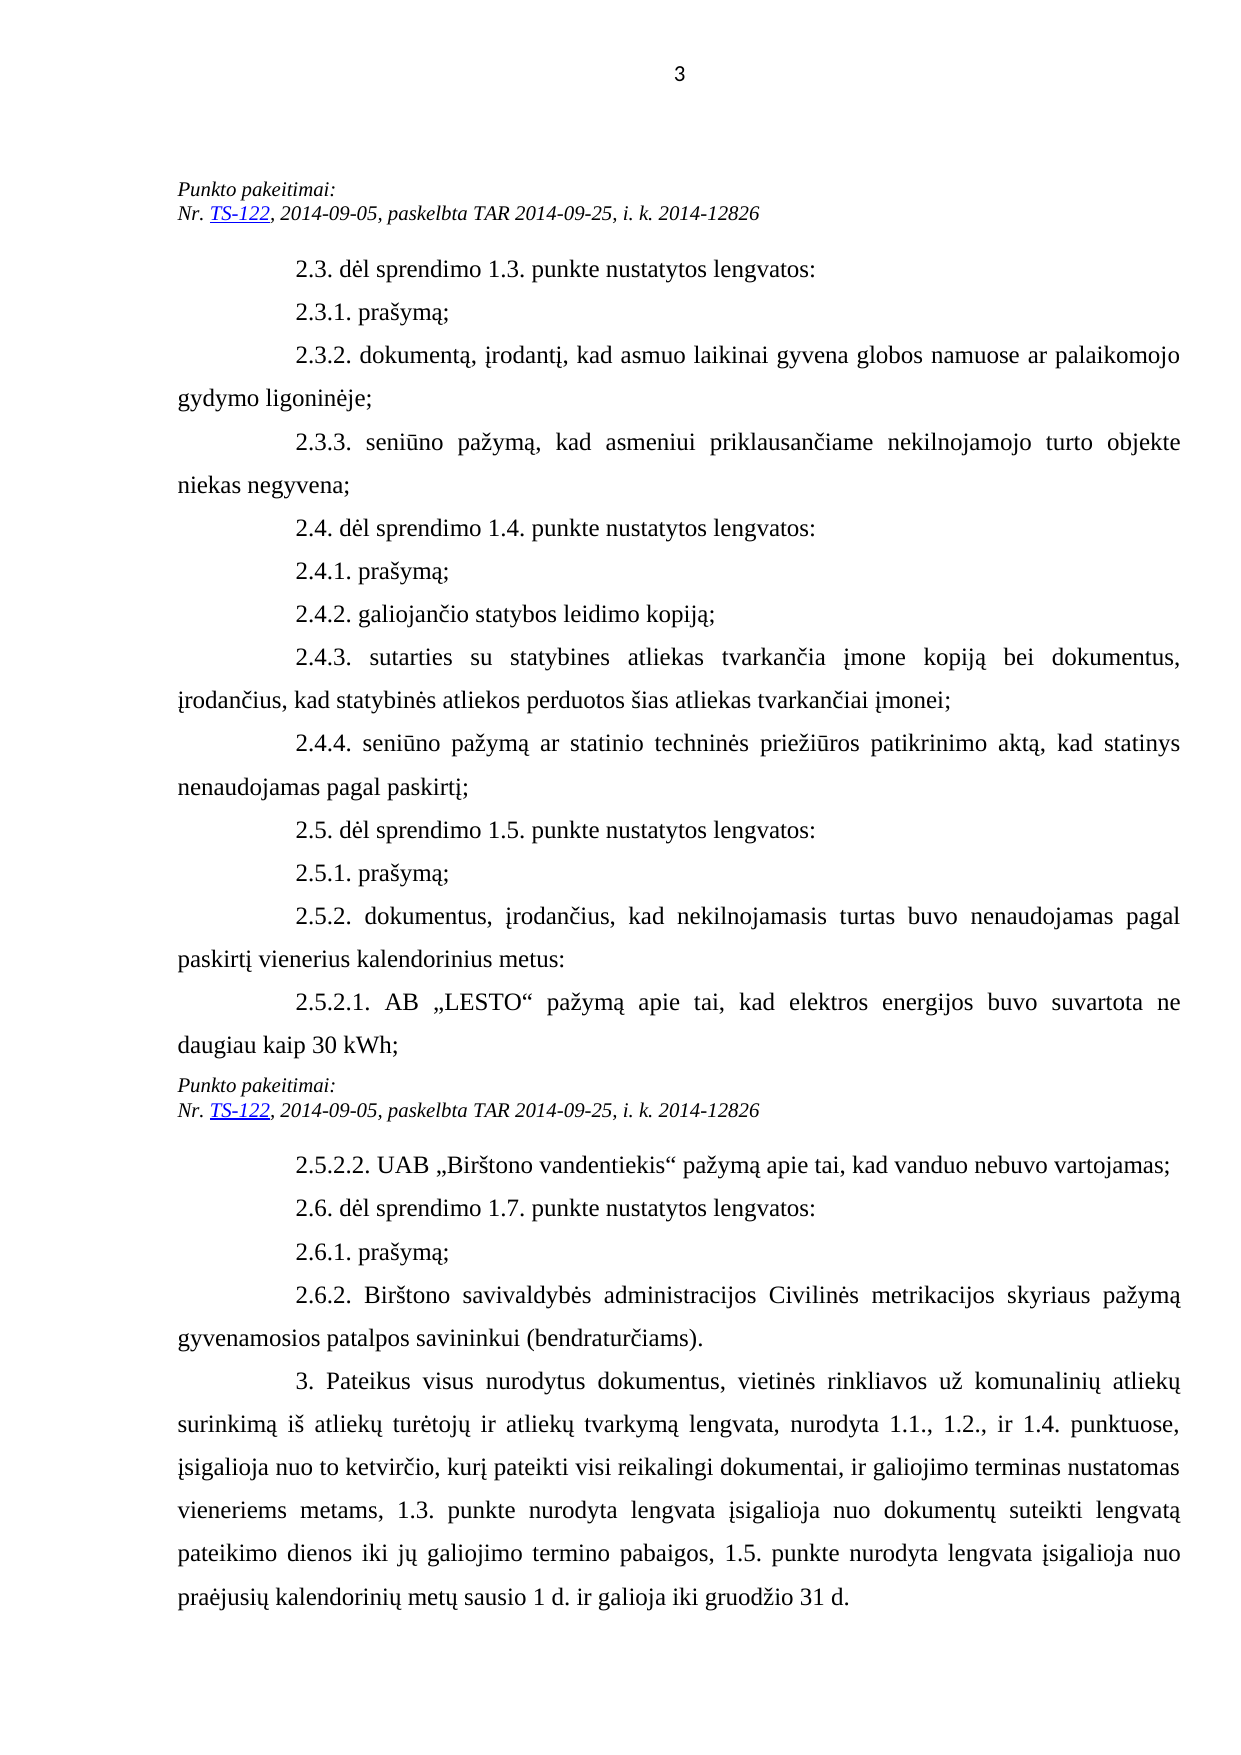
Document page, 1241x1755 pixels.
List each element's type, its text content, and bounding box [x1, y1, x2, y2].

text 3. Pateikus visus nurodytus dokumentus, vietinės rinkliavos už komunalinių atliekų surinkimą iš atliekų turėtojų ir atliekų tvarkymą lengvata, nurodyta 1.1., 1.2., ir 1.4. punktuose, įsigalioja nuo to ketvirčio, kurį pateikti visi reikalingi dokumentai, ir galiojimo terminas nustatomas vieneriems metams, 1.3. punkte nurodyta lengvata įsigalioja nuo dokumentų suteikti lengvatą pateikimo dienos iki jų galiojimo termino pabaigos, 1.5. punkte nurodyta lengvata įsigalioja nuo praėjusių kalendorinių metų sausio 1 d. ir galioja iki gruodžio 31 d. [177, 1366, 1181, 1610]
text 2.5.2. dokumentus, įrodančius, kad nekilnojamasis turtas buvo nenaudojamas pagal paskirtį vienerius kalendorinius metus: [177, 901, 1181, 973]
text Nr. TS-122, 2014-09-05, paskelbta TAR 2014-09-25, i. k. 2014-12826 [177, 1097, 1181, 1122]
text 2.3. dėl sprendimo 1.3. punkte nustatytos lengvatos: [177, 254, 1181, 283]
text 2.5.1. prašymą; [177, 858, 1181, 887]
text 2.4.1. prašymą; [177, 556, 1181, 585]
text 2.5. dėl sprendimo 1.5. punkte nustatytos lengvatos: [177, 815, 1181, 843]
text 2.4.4. seniūno pažymą ar statinio techninės priežiūros patikrinimo aktą, kad statinys nenaudojamas pagal paskirtį; [177, 728, 1181, 800]
text 2.4.2. galiojančio statybos leidimo kopiją; [177, 599, 1181, 628]
text 2.3.1. prašymą; [177, 297, 1181, 326]
text Punkto pakeitimai: [177, 177, 1181, 201]
text 2.6.1. prašymą; [177, 1237, 1181, 1265]
text 2.6. dėl sprendimo 1.7. punkte nustatytos lengvatos: [177, 1193, 1181, 1222]
text 2.3.3. seniūno pažymą, kad asmeniui priklausančiame nekilnojamojo turto objekte niekas negyvena; [177, 427, 1181, 498]
text 2.4.3. sutarties su statybines atliekas tvarkančia įmone kopiją bei dokumentus, įrodančius, kad statybinės atliekos perduotos šias atliekas tvarkančiai įmonei; [177, 642, 1181, 714]
text Nr. TS-122, 2014-09-05, paskelbta TAR 2014-09-25, i. k. 2014-12826 [177, 201, 1181, 225]
text 2.4. dėl sprendimo 1.4. punkte nustatytos lengvatos: [177, 513, 1181, 542]
text Punkto pakeitimai: [177, 1073, 1181, 1097]
text 2.5.2.1. AB „LESTO“ pažymą apie tai, kad elektros energijos buvo suvartota ne daugiau kaip 30 kWh; [177, 987, 1181, 1059]
text 2.6.2. Birštono savivaldybės administracijos Civilinės metrikacijos skyriaus pažymą gyvenamosios patalpos savininkui (bendraturčiams). [177, 1280, 1181, 1352]
text 2.3.2. dokumentą, įrodantį, kad asmuo laikinai gyvena globos namuose ar palaikomojo gydymo ligoninėje; [177, 340, 1181, 412]
text 2.5.2.2. UAB „Birštono vandentiekis“ pažymą apie tai, kad vanduo nebuvo vartojamas; [177, 1150, 1181, 1179]
